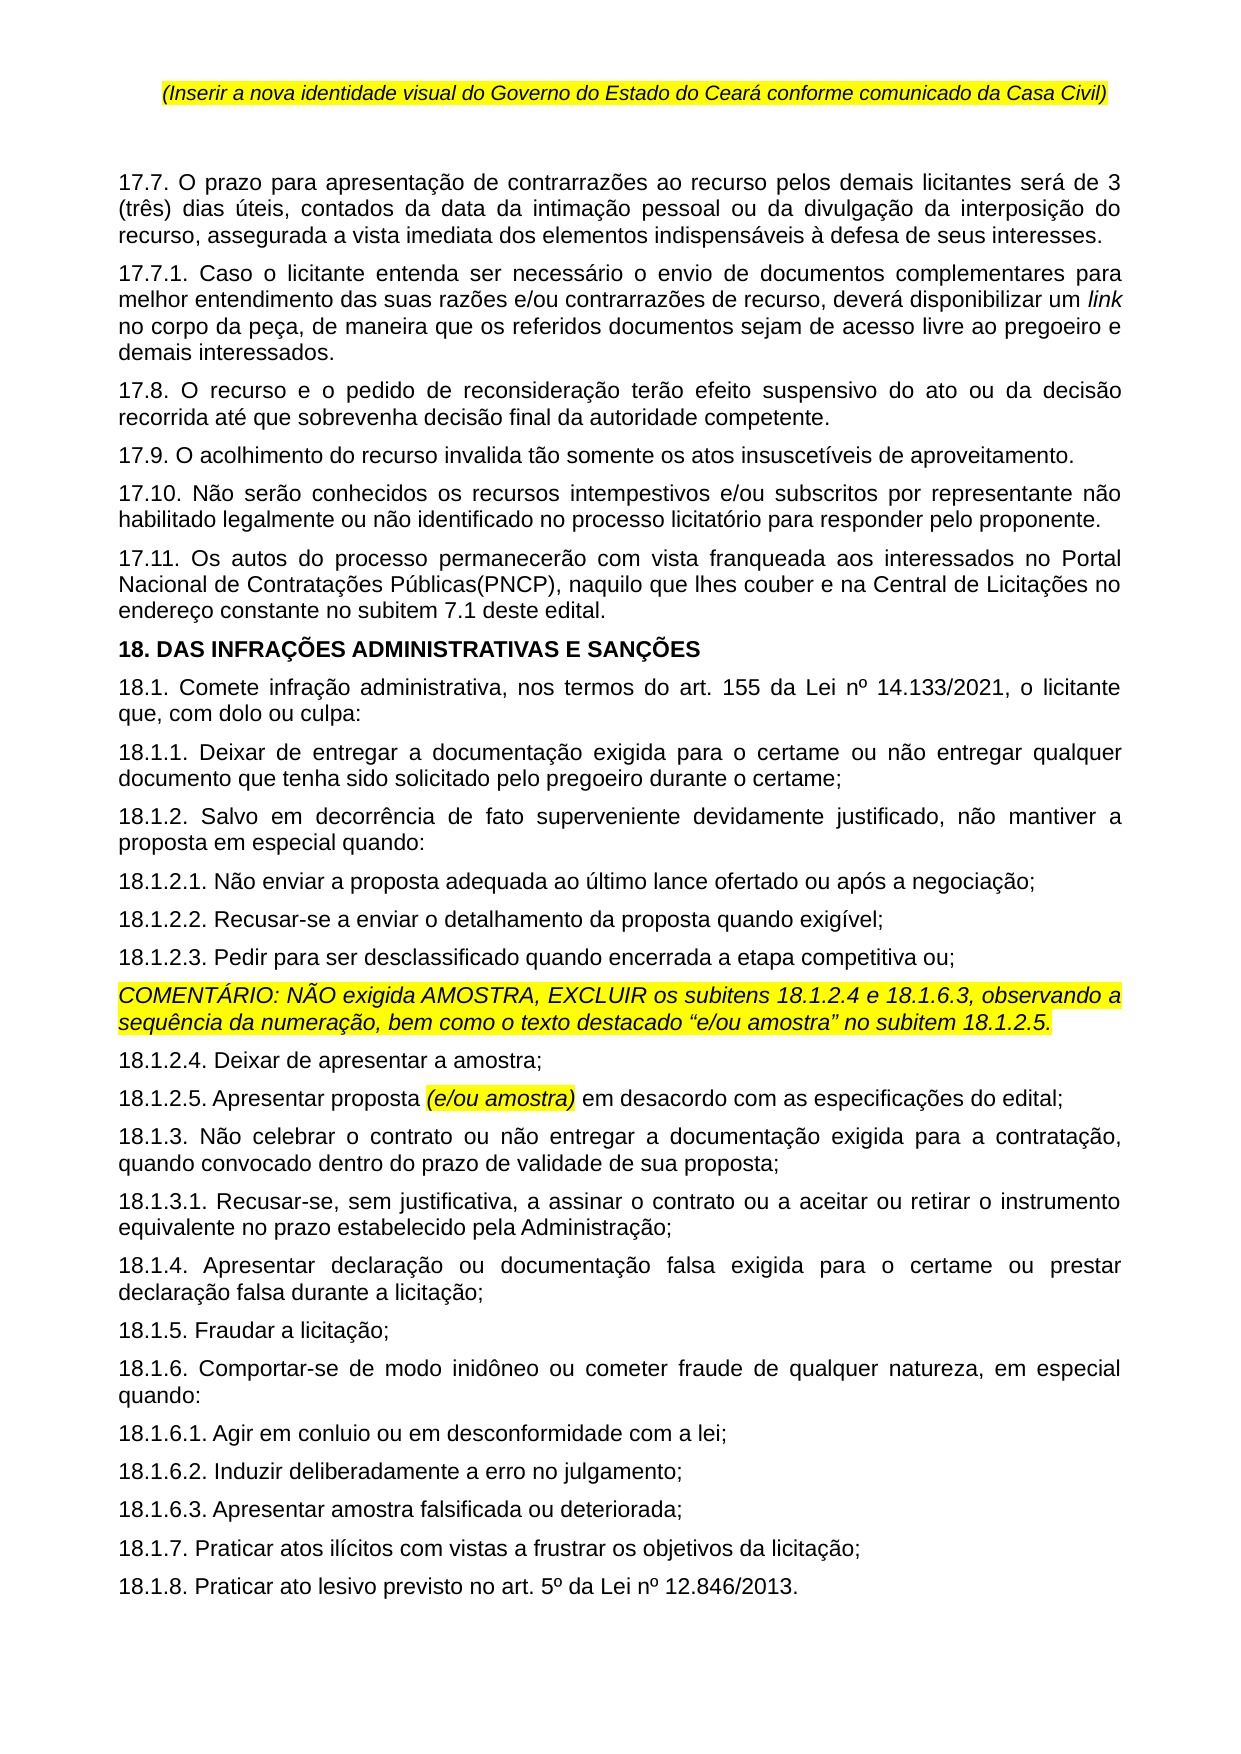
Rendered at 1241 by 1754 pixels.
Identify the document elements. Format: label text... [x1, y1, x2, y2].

text COMENTÁRIO: NÃO exigida AMOSTRA, EXCLUIR os subitens 18.1.2.4 e 18.1.6.3, observando a sequência da numeração, bem como o texto destacado “e/ou amostra” no subitem 18.1.2.5. [118, 982, 1122, 1035]
text 18.1.6. Comportar-se de modo inidôneo ou cometer fraude de qualquer natureza, em especial quando: [118, 1355, 1122, 1408]
text 18.1.6.1. Agir em conluio ou em desconformidade com a lei; [118, 1420, 1122, 1446]
text 18.1.7. Praticar atos ilícitos com vistas a frustrar os objetivos da licitação; [118, 1534, 1122, 1561]
text 18.1.4. Apresentar declaração ou documentação falsa exigida para o certame ou prestar declaração falsa durante a licitação; [118, 1252, 1122, 1305]
text 17.7. O prazo para apresentação de contrarrazões ao recurso pelos demais licitantes será de 3 (três) dias úteis, contados da data da intimação pessoal ou da divulgação da interposição do recurso, assegurada a vista imediata dos elementos indispensáveis à defesa de seus interesses. [118, 169, 1122, 248]
text 17.8. O recurso e o pedido de reconsideração terão efeito suspensivo do ato ou da decisão recorrida até que sobrevenha decisão final da autoridade competente. [118, 377, 1122, 430]
text 18.1.3. Não celebrar o contrato ou não entregar a documentação exigida para a contratação, quando convocado dentro do prazo de validade de sua proposta; [118, 1123, 1122, 1176]
text 17.10. Não serão conhecidos os recursos intempestivos e/ou subscritos por representante não habilitado legalmente ou não identificado no processo licitatório para responder pelo proponente. [118, 480, 1122, 533]
text 18.1. Comete infração administrativa, nos termos do art. 155 da Lei nº 14.133/2021, o licitante que, com dolo ou culpa: [118, 674, 1122, 727]
text 18.1.6.2. Induzir deliberadamente a erro no julgamento; [118, 1458, 1122, 1484]
text 18.1.2.5. Apresentar proposta (e/ou amostra) em desacordo com as especificações do edital; [118, 1085, 1122, 1111]
text 18.1.6.3. Apresentar amostra falsificada ou deteriorada; [118, 1496, 1122, 1523]
list 18.1.1. Deixar de entregar a documentação exigida para o certame ou não entregar qualquer documento que tenha sido solicitado pelo pregoeiro durante o certame; [118, 738, 1122, 791]
text 17.11. Os autos do processo permanecerão com vista franqueada aos interessados no Portal Nacional de Contratações Públicas(PNCP), naquilo que lhes couber e na Central de Licitações no endereço constante no subitem 7.1 deste edital. [118, 545, 1122, 624]
text 18.1.2.1. Não enviar a proposta adequada ao último lance ofertado ou após a negociação; [118, 868, 1122, 894]
text 18.1.2.2. Recusar-se a enviar o detalhamento da proposta quando exigível; [118, 906, 1122, 932]
text 18.1.2. Salvo em decorrência de fato superveniente devidamente justificado, não mantiver a proposta em especial quando: [118, 803, 1122, 856]
text 18.1.2.4. Deixar de apresentar a amostra; [118, 1047, 1122, 1073]
text 18.1.8. Praticar ato lesivo previsto no art. 5º da Lei nº 12.846/2013. [118, 1573, 1122, 1599]
text 18.1.3.1. Recusar-se, sem justificativa, a assinar o contrato ou a aceitar ou retirar o instrumento equivalente no prazo estabelecido pela Administração; [118, 1188, 1122, 1241]
text 18.1.5. Fraudar a licitação; [118, 1317, 1122, 1343]
text 17.9. O acolhimento do recurso invalida tão somente os atos insuscetíveis de aproveitamento. [118, 442, 1122, 468]
text 18.1.2.3. Pedir para ser desclassificado quando encerrada a etapa competitiva ou; [118, 944, 1122, 970]
text 17.7.1. Caso o licitante entenda ser necessário o envio de documentos complementares para melhor entendimento das suas razões e/ou contrarrazões de recurso, deverá disponibilizar um link no corpo da peça, de maneira que os referidos documentos sejam de acesso livre ao pregoeiro e demais interessados. [118, 260, 1122, 365]
text 18. DAS INFRAÇÕES ADMINISTRATIVAS E SANÇÕES [118, 636, 1122, 662]
